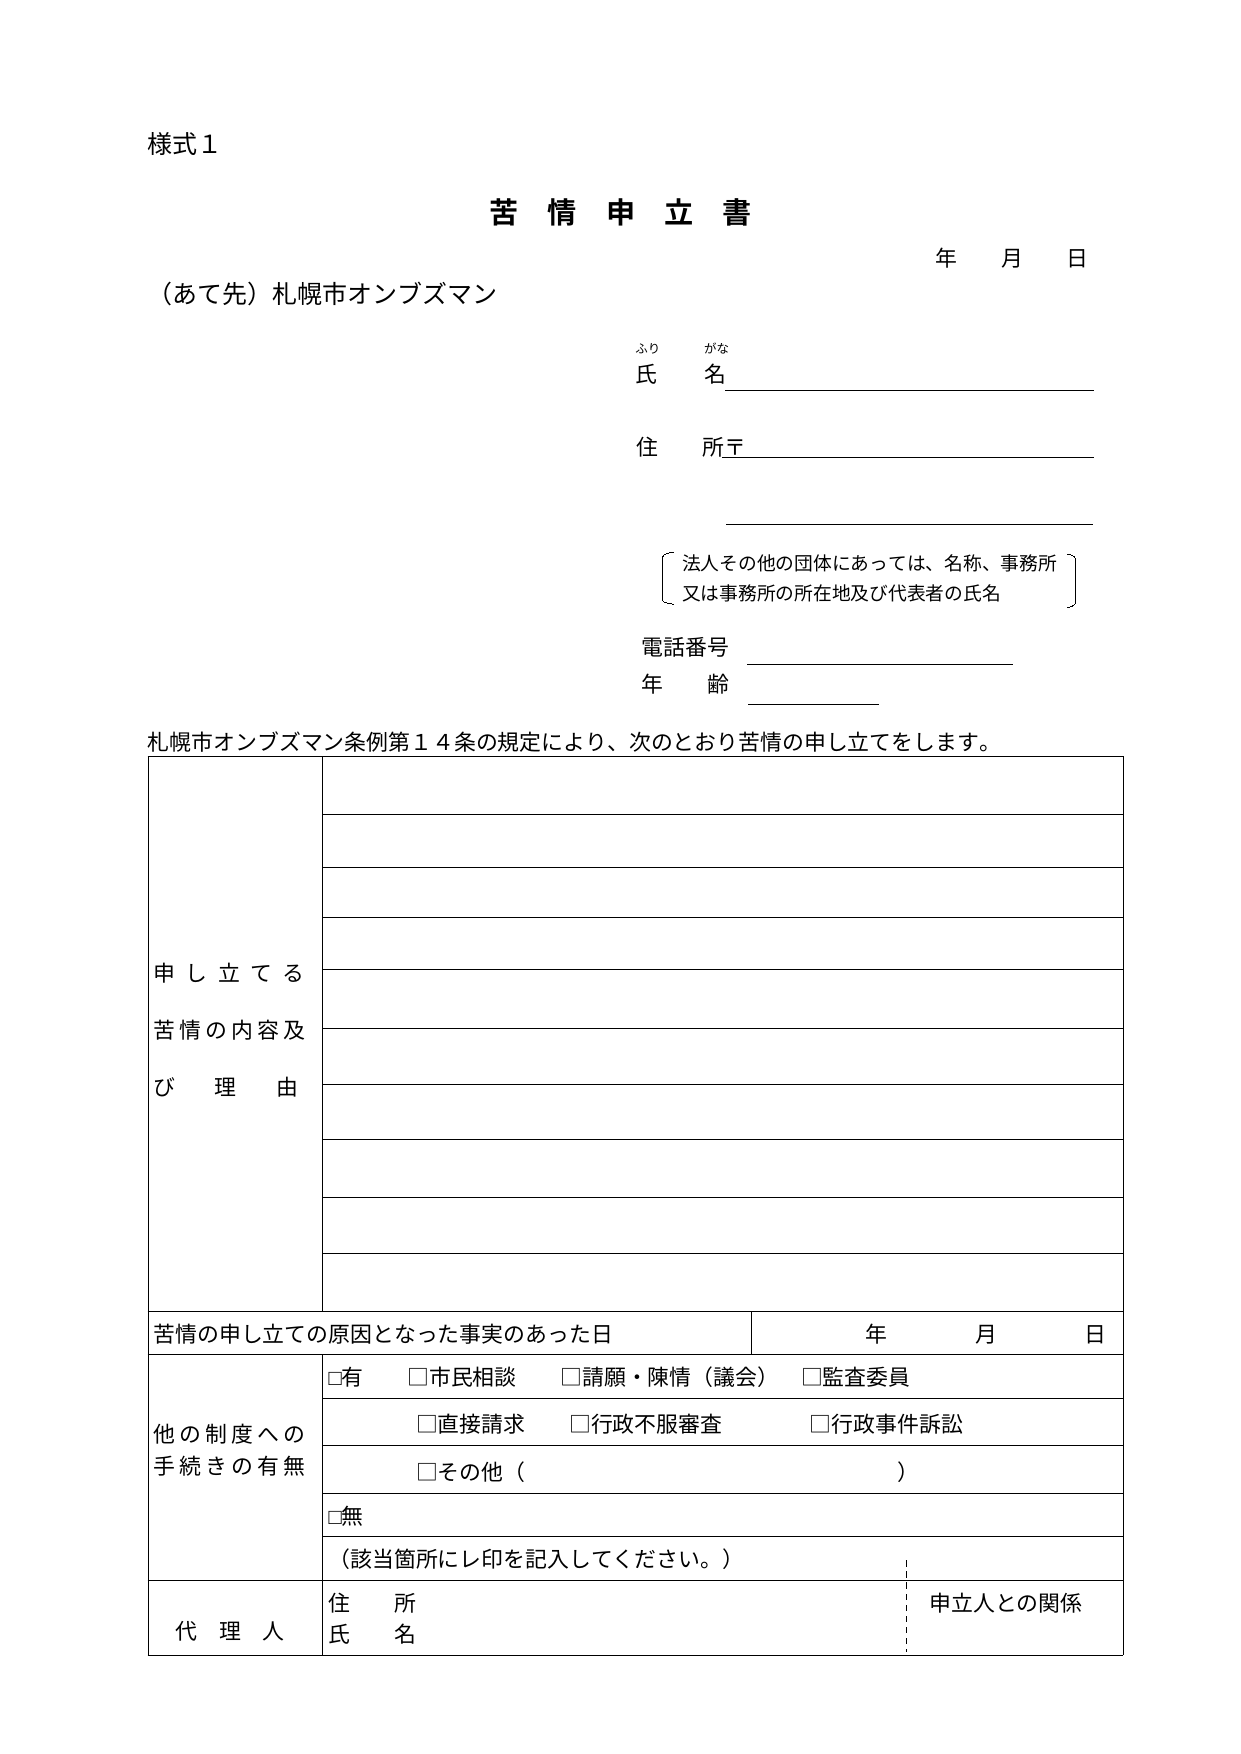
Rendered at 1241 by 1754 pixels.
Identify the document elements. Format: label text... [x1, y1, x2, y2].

table_cell [323, 815, 1123, 867]
table_cell 代 理 人 [149, 1581, 322, 1654]
table_header 申し立てる 苦情の内容及 び理由 [149, 757, 322, 1311]
table_cell □無 [323, 1494, 1123, 1536]
text 年 齢 [148, 663, 1122, 699]
text 法人その他の団体にあっては、名称、事務所 [148, 542, 1122, 578]
table_cell [323, 1029, 1123, 1084]
table_cell [323, 1085, 1123, 1139]
table_header [323, 757, 1123, 814]
text （あて先）札幌市オンブズマン [148, 274, 1122, 311]
text 札幌市オンブズマン条例第１４条の規定により、次のとおり苦情の申し立てをします。 [148, 724, 1122, 756]
text 苦 情 申 立 書 [148, 190, 1122, 232]
table_cell （該当箇所にレ印を記入してください。） [323, 1537, 1123, 1580]
text 又は事務所の所在地及び代表者の氏名 [148, 578, 1122, 605]
table_cell [323, 918, 1123, 969]
table_cell 他の制度への 手続きの有無 [149, 1355, 322, 1580]
table_cell [323, 1254, 1123, 1311]
text 年 月 日 [148, 232, 1122, 274]
table_cell [323, 1140, 1123, 1197]
text 様式１ [148, 125, 1122, 161]
table_cell □直接請求 □行政不服審査 □行政事件訴訟 [323, 1399, 1123, 1445]
text 電話番号 [148, 627, 1122, 663]
table_cell [323, 1198, 1123, 1253]
table_cell □有 □市民相談 □請願・陳情（議会） □監査委員 [323, 1355, 1123, 1397]
table_cell 年 月 日 [752, 1312, 1123, 1354]
text 氏ふり 名がな [148, 339, 1122, 390]
table_cell [323, 970, 1123, 1028]
table_cell 住 所 申立人との関係 氏 名 [323, 1581, 1123, 1654]
text 住 所〒 [148, 426, 1122, 463]
table_cell 苦情の申し立ての原因となった事実のあった日 [149, 1312, 751, 1354]
table_cell □その他（ ） [323, 1446, 1123, 1493]
table_cell [323, 868, 1123, 917]
